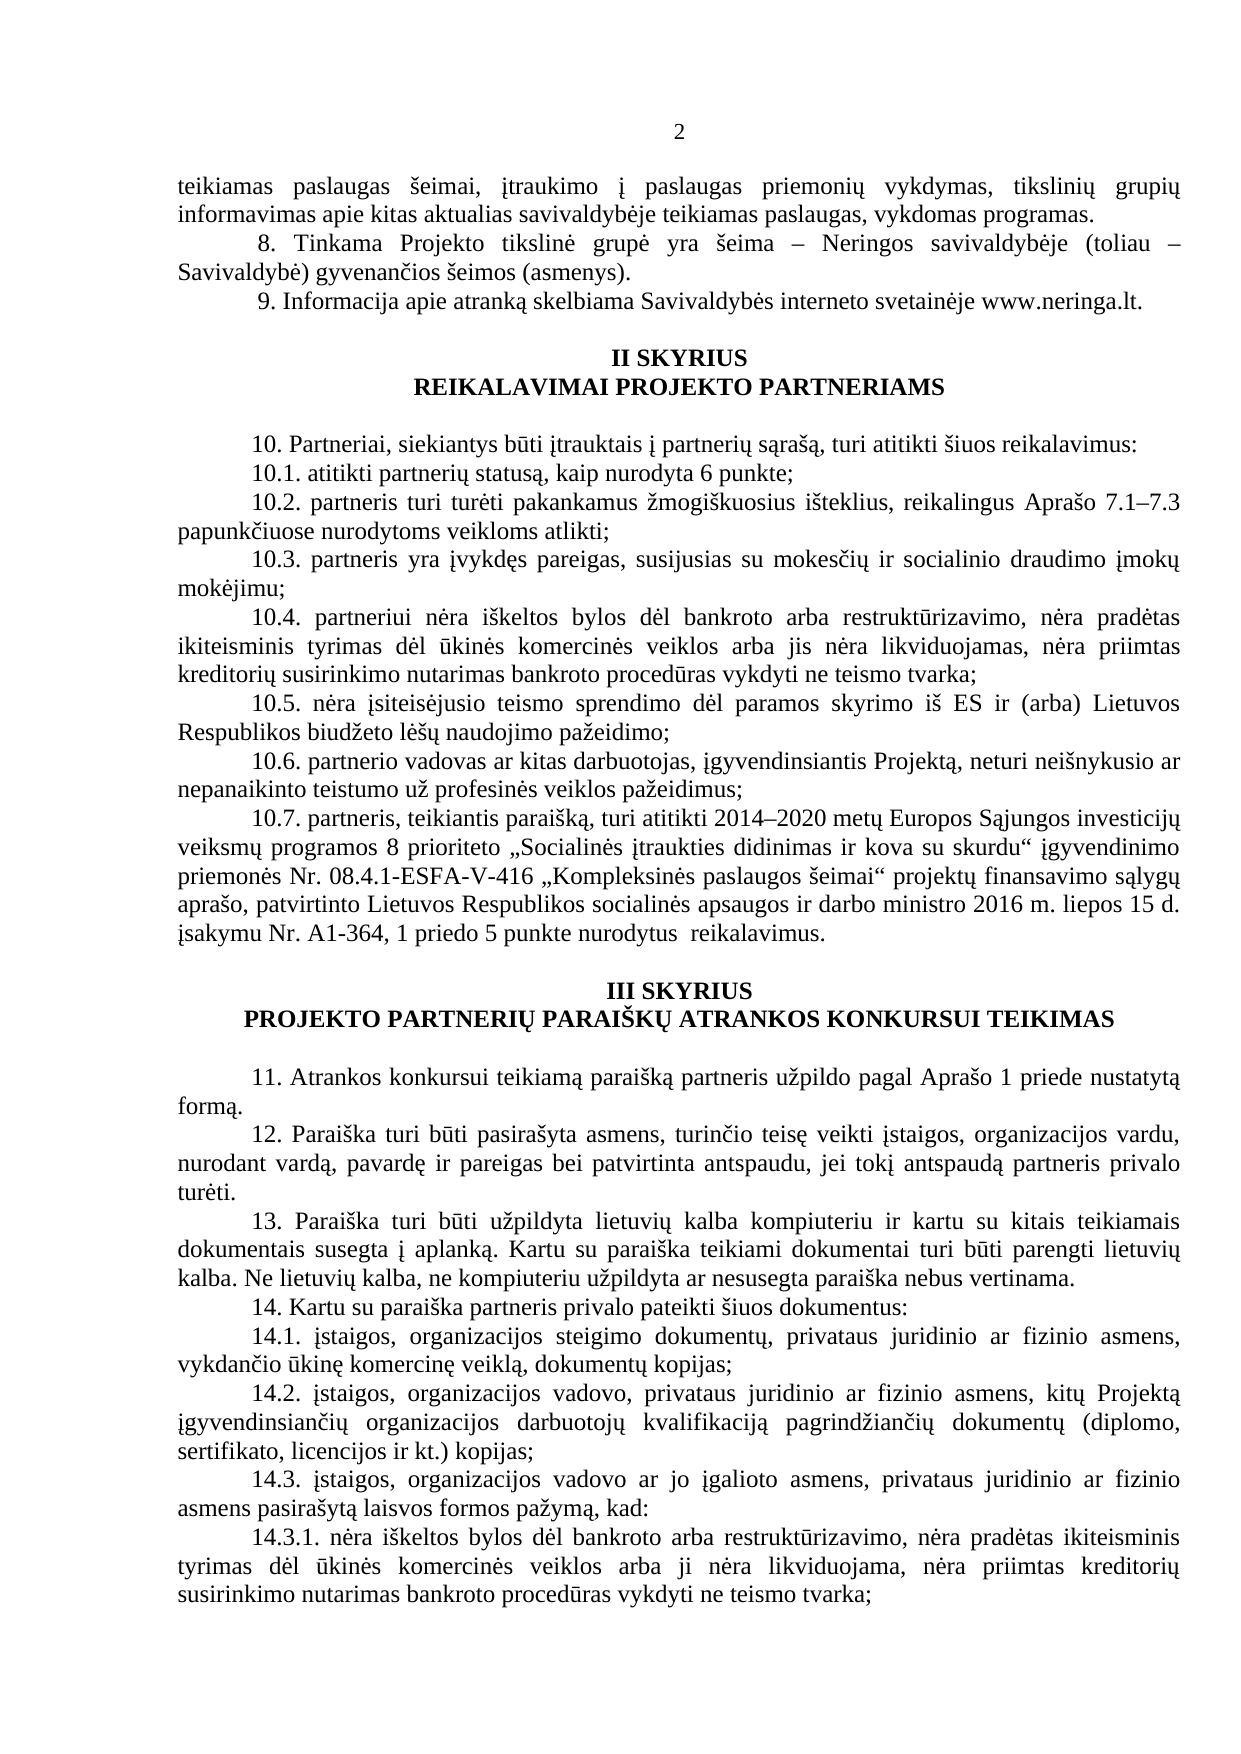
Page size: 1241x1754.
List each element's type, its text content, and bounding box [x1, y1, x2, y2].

text 10.3. partneris yra įvykdęs pareigas, susijusias su mokesčių ir socialinio draudimo įmokų mokėjimu; [177, 544, 1181, 602]
text 14. Kartu su paraiška partneris privalo pateikti šiuos dokumentus: [177, 1292, 1181, 1321]
text 13. Paraiška turi būti užpildyta lietuvių kalba kompiuteriu ir kartu su kitais teikiamais dokumentais susegta į aplanką. Kartu su paraiška teikiami dokumentai turi būti parengti lietuvių kalba. Ne lietuvių kalba, ne kompiuteriu užpildyta ar nesusegta paraiška nebus vertinama. [177, 1206, 1181, 1292]
text 10.6. partnerio vadovas ar kitas darbuotojas, įgyvendinsiantis Projektą, neturi neišnykusio ar nepanaikinto teistumo už profesinės veiklos pažeidimus; [177, 746, 1181, 803]
text 10.2. partneris turi turėti pakankamus žmogiškuosius išteklius, reikalingus Aprašo 7.1–7.3 papunkčiuose nurodytoms veikloms atlikti; [177, 487, 1181, 544]
text 11. Atrankos konkursui teikiamą paraišką partneris užpildo pagal Aprašo 1 priede nustatytą formą. [177, 1062, 1181, 1119]
text teikiamas paslaugas šeimai, įtraukimo į paslaugas priemonių vykdymas, tikslinių grupių informavimas apie kitas aktualias savivaldybėje teikiamas paslaugas, vykdomas programas. [177, 171, 1181, 228]
text 14.1. įstaigos, organizacijos steigimo dokumentų, privataus juridinio ar fizinio asmens, vykdančio ūkinę komercinę veiklą, dokumentų kopijas; [177, 1321, 1181, 1378]
text 14.3.1. nėra iškeltos bylos dėl bankroto arba restruktūrizavimo, nėra pradėtas ikiteisminis tyrimas dėl ūkinės komercinės veiklos arba ji nėra likviduojama, nėra priimtas kreditorių susirinkimo nutarimas bankroto procedūras vykdyti ne teismo tvarka; [177, 1522, 1181, 1608]
text 10.1. atitikti partnerių statusą, kaip nurodyta 6 punkte; [177, 458, 1181, 487]
text 10.4. partneriui nėra iškeltos bylos dėl bankroto arba restruktūrizavimo, nėra pradėtas ikiteisminis tyrimas dėl ūkinės komercinės veiklos arba jis nėra likviduojamas, nėra priimtas kreditorių susirinkimo nutarimas bankroto procedūras vykdyti ne teismo tvarka; [177, 602, 1181, 688]
text 10.7. partneris, teikiantis paraišką, turi atitikti 2014–2020 metų Europos Sąjungos investicijų veiksmų programos 8 prioriteto „Socialinės įtraukties didinimas ir kova su skurdu“ įgyvendinimo priemonės Nr. 08.4.1-ESFA-V-416 „Kompleksinės paslaugos šeimai“ projektų finansavimo sąlygų aprašo, patvirtinto Lietuvos Respublikos socialinės apsaugos ir darbo ministro 2016 m. liepos 15 d. įsakymu Nr. A1-364, 1 priedo 5 punkte nurodytus reikalavimus. [177, 803, 1181, 947]
text 12. Paraiška turi būti pasirašyta asmens, turinčio teisę veikti įstaigos, organizacijos vardu, nurodant vardą, pavardę ir pareigas bei patvirtinta antspaudu, jei tokį antspaudą partneris privalo turėti. [177, 1119, 1181, 1206]
text 10.5. nėra įsiteisėjusio teismo sprendimo dėl paramos skyrimo iš ES ir (arba) Lietuvos Respublikos biudžeto lėšų naudojimo pažeidimo; [177, 688, 1181, 746]
text III SKYRIUS [177, 976, 1181, 1004]
text II SKYRIUS [177, 343, 1181, 372]
text REIKALAVIMAI PROJEKTO PARTNERIAMS [177, 372, 1181, 401]
text PROJEKTO PARTNERIŲ PARAIŠKŲ ATRANKOS KONKURSUI TEIKIMAS [177, 1004, 1181, 1033]
text 8. Tinkama Projekto tikslinė grupė yra šeima – Neringos savivaldybėje (toliau – Savivaldybė) gyvenančios šeimos (asmenys). [177, 228, 1181, 286]
text 14.2. įstaigos, organizacijos vadovo, privataus juridinio ar fizinio asmens, kitų Projektą įgyvendinsiančių organizacijos darbuotojų kvalifikaciją pagrindžiančių dokumentų (diplomo, sertifikato, licencijos ir kt.) kopijas; [177, 1378, 1181, 1464]
text 14.3. įstaigos, organizacijos vadovo ar jo įgalioto asmens, privataus juridinio ar fizinio asmens pasirašytą laisvos formos pažymą, kad: [177, 1464, 1181, 1522]
text 10. Partneriai, siekiantys būti įtrauktais į partnerių sąrašą, turi atitikti šiuos reikalavimus: [177, 429, 1181, 458]
text 9. Informacija apie atranką skelbiama Savivaldybės interneto svetainėje www.neringa.lt. [177, 286, 1181, 314]
